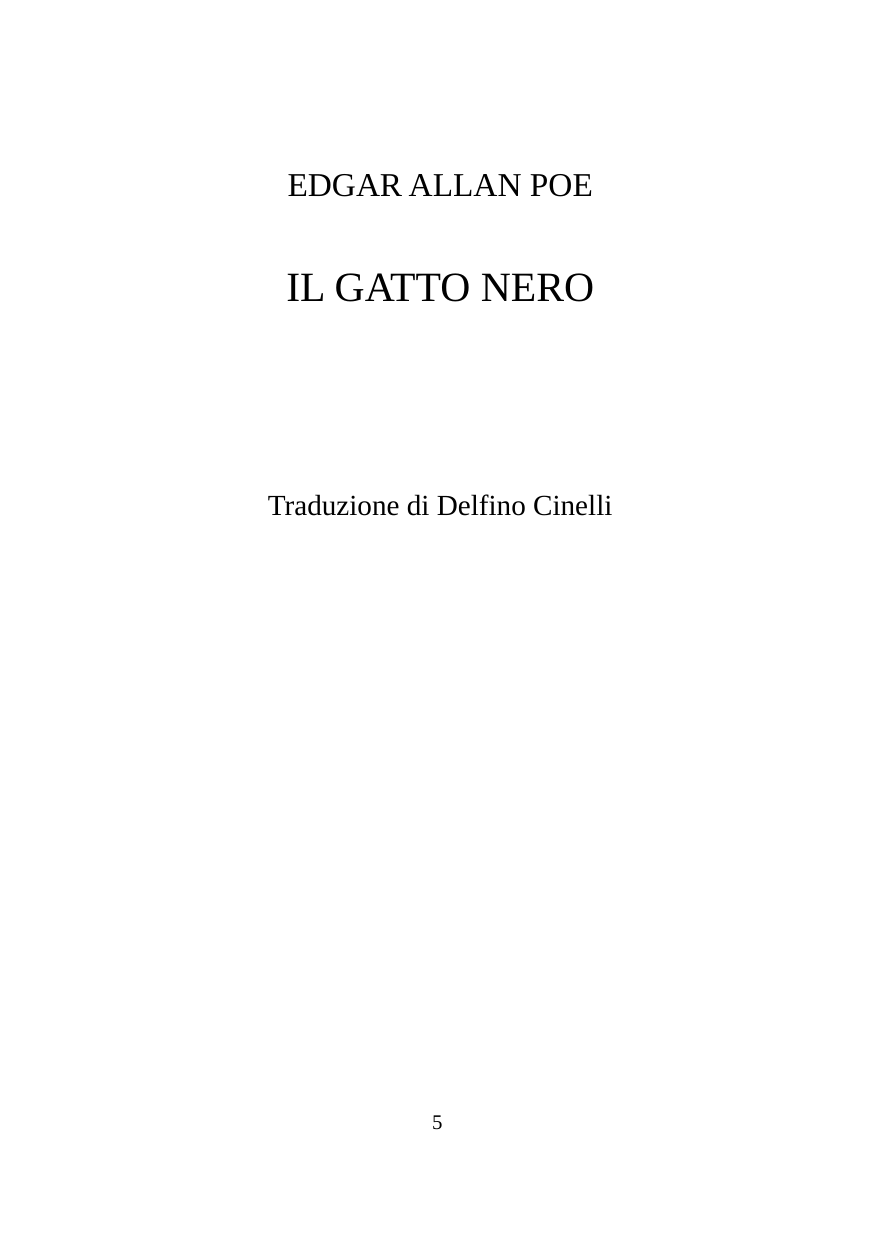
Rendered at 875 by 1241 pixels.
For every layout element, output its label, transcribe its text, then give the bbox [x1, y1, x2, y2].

text IL GATTO NERO [106, 263, 768, 311]
text EDGAR ALLAN POE [106, 165, 768, 204]
text Traduzione di Delfino Cinelli [106, 488, 768, 521]
